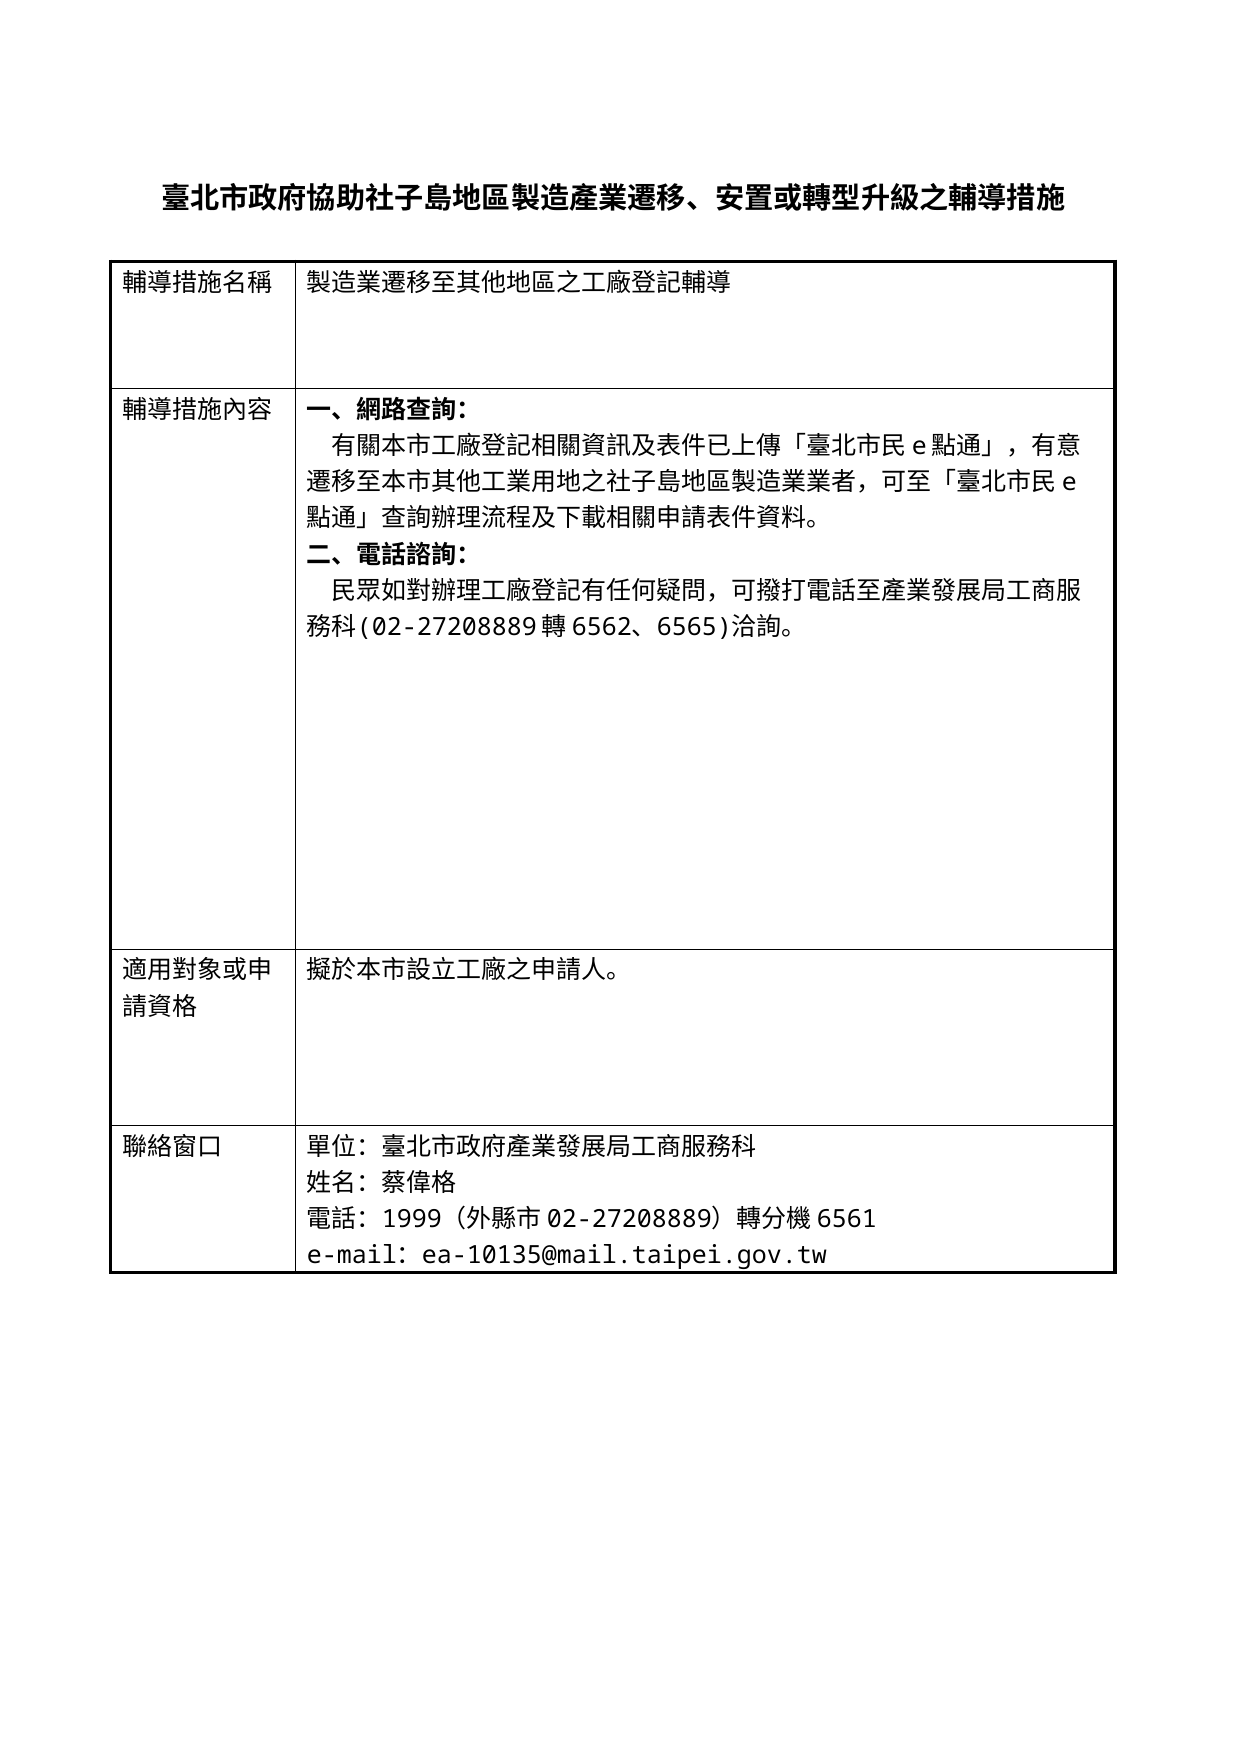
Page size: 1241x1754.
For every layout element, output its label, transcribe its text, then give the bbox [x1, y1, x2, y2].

table_header 製造業遷移至其他地區之工廠登記輔導 [296, 263, 1113, 388]
text 臺北市政府協助社子島地區製造產業遷移、安置或轉型升級之輔導措施 [89, 175, 1137, 217]
table_cell 輔導措施內容 [112, 389, 295, 949]
table_cell 一、網路查詢： 有關本市工廠登記相關資訊及表件已上傳「臺北市民e點通」，有意遷移至本市其他工業用地之社子島地區製造業業者，可至「臺北市民e點通」查詢辦理流程及下載相關申請表件資料。 二、電話諮詢： 民眾如對辦理工廠登記有任何疑問，可撥打電話至產業發展局工商服務科(02-27208889轉6562、6565)洽詢。 [296, 389, 1113, 949]
table_cell 適用對象或申請資格 [112, 950, 295, 1125]
table_header 輔導措施名稱 [112, 263, 295, 388]
table_cell 聯絡窗口 [112, 1126, 295, 1271]
table_cell 單位：臺北市政府產業發展局工商服務科 姓名：蔡偉格 電話：1999（外縣市02-27208889）轉分機6561 e-mail：ea-10135@mail.taipei.gov.tw [296, 1126, 1113, 1271]
table_cell 擬於本市設立工廠之申請人。 [296, 950, 1113, 1125]
